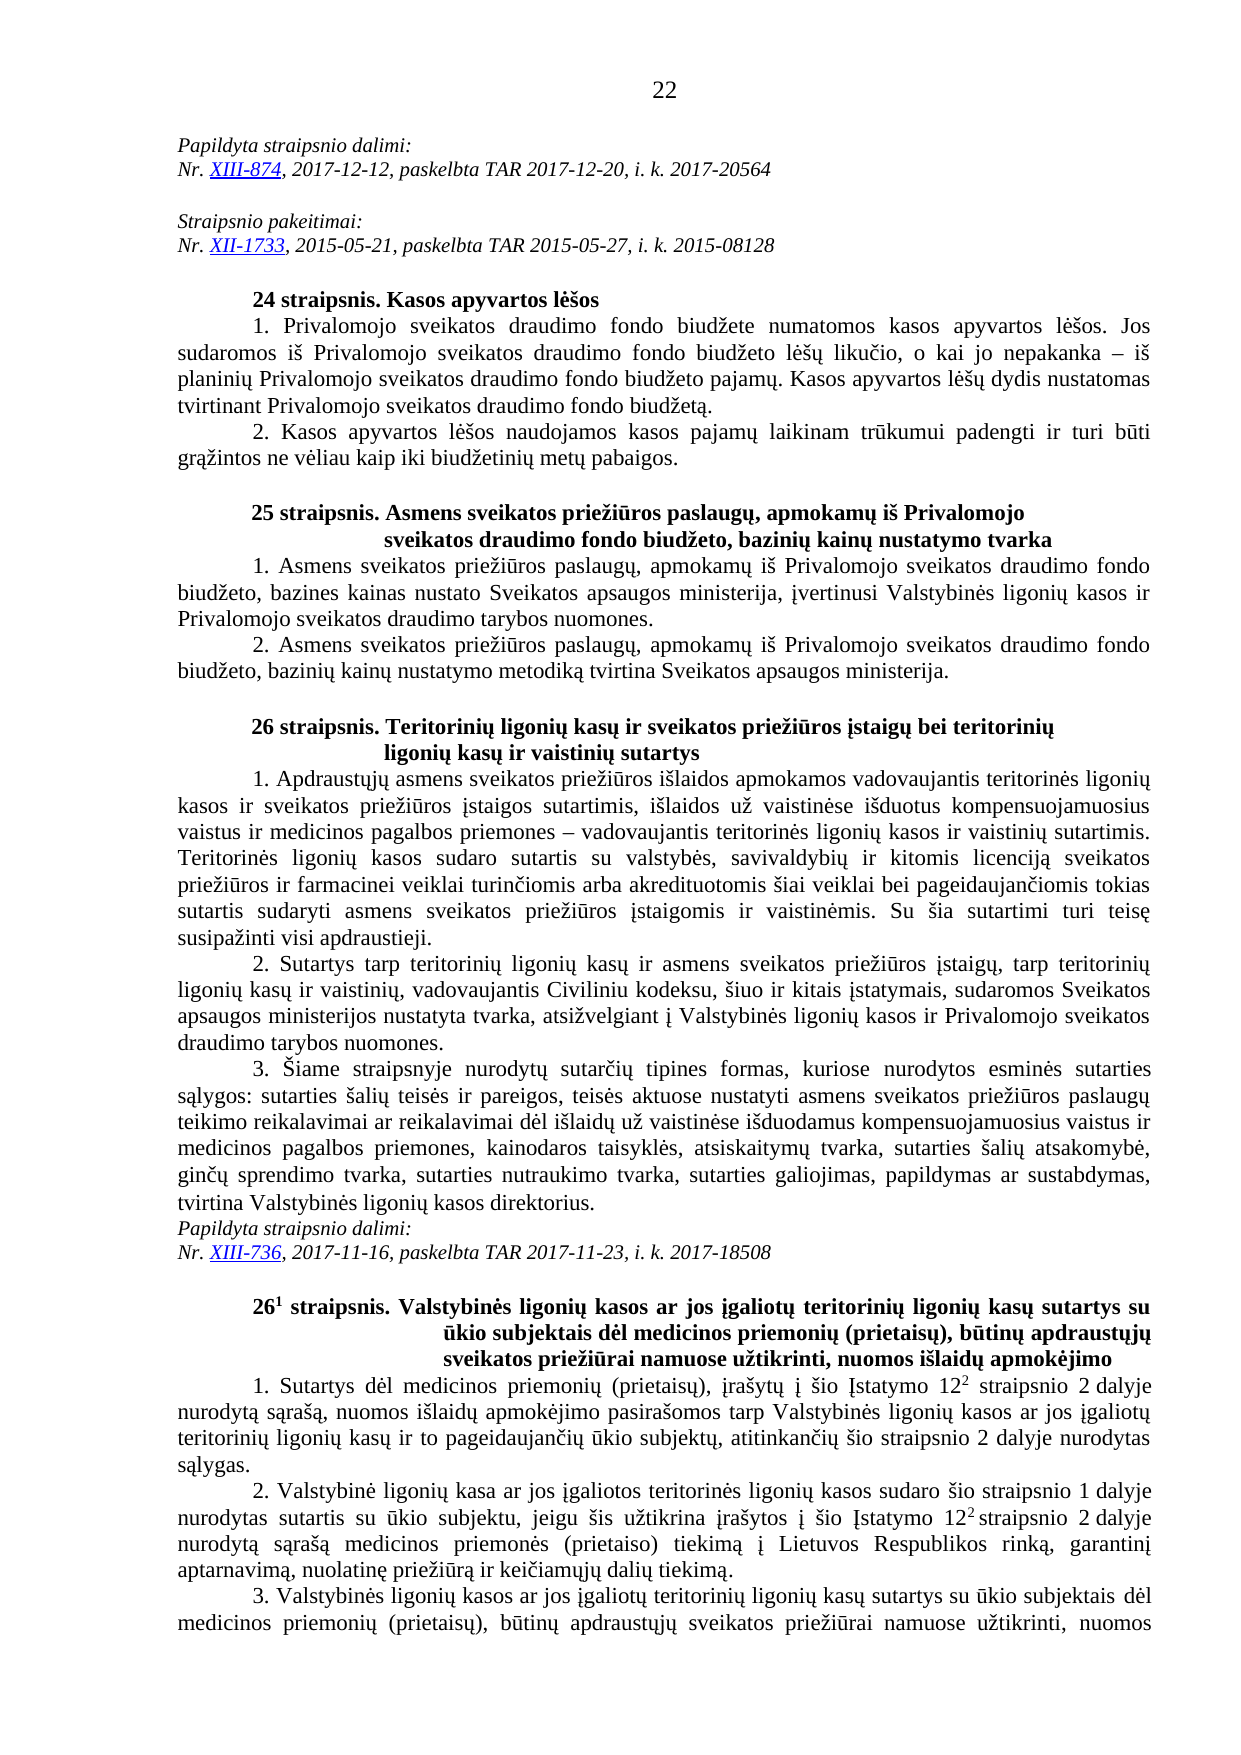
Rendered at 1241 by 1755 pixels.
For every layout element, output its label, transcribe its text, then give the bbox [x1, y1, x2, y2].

text 1. Sutartys dėl medicinos priemonių (prietaisų), įrašytų į šio Įstatymo 122 straipsnio 2 dalyje nurodytą sąrašą, nuomos išlaidų apmokėjimo pasirašomos tarp Valstybinės ligonių kasos ar jos įgaliotų teritorinių ligonių kasų ir to pageidaujančių ūkio subjektų, atitinkančių šio straipsnio 2 dalyje nurodytas sąlygas. [177, 1372, 1152, 1477]
text 1. Apdraustųjų asmens sveikatos priežiūros išlaidos apmokamos vadovaujantis teritorinės ligonių kasos ir sveikatos priežiūros įstaigos sutartimis, išlaidos už vaistinėse išduotus kompensuojamuosius vaistus ir medicinos pagalbos priemones – vadovaujantis teritorinės ligonių kasos ir vaistinių sutartimis. Teritorinės ligonių kasos sudaro sutartis su valstybės, savivaldybių ir kitomis licenciją sveikatos priežiūros ir farmacinei veiklai turinčiomis arba akredituotomis šiai veiklai bei pageidaujančiomis tokias sutartis sudaryti asmens sveikatos priežiūros įstaigomis ir vaistinėmis. Su šia sutartimi turi teisę susipažinti visi apdraustieji. [177, 765, 1152, 950]
text Nr. XII-1733, 2015-05-21, paskelbta TAR 2015-05-27, i. k. 2015-08128 [177, 233, 1152, 257]
text Straipsnio pakeitimai: [177, 209, 1152, 233]
text 261 straipsnis. Valstybinės ligonių kasos ar jos įgaliotų teritorinių ligonių kasų sutartys su ūkio subjektais dėl medicinos priemonių (prietaisų), būtinų apdraustųjų sveikatos priežiūrai namuose užtikrinti, nuomos išlaidų apmokėjimo [252, 1293, 1152, 1372]
text 3. Šiame straipsnyje nurodytų sutarčių tipines formas, kuriose nurodytos esminės sutarties sąlygos: sutarties šalių teisės ir pareigos, teisės aktuose nustatyti asmens sveikatos priežiūros paslaugų teikimo reikalavimai ar reikalavimai dėl išlaidų už vaistinėse išduodamus kompensuojamuosius vaistus ir medicinos pagalbos priemones, kainodaros taisyklės, atsiskaitymų tvarka, sutarties šalių atsakomybė, ginčų sprendimo tvarka, sutarties nutraukimo tvarka, sutarties galiojimas, papildymas ar sustabdymas, tvirtina Valstybinės ligonių kasos direktorius. [177, 1055, 1152, 1216]
text 2. Kasos apyvartos lėšos naudojamos kasos pajamų laikinam trūkumui padengti ir turi būti grąžintos ne vėliau kaip iki biudžetinių metų pabaigos. [177, 418, 1152, 471]
text 1. Asmens sveikatos priežiūros paslaugų, apmokamų iš Privalomojo sveikatos draudimo fondo biudžeto, bazines kainas nustato Sveikatos apsaugos ministerija, įvertinusi Valstybinės ligonių kasos ir Privalomojo sveikatos draudimo tarybos nuomones. [177, 552, 1152, 631]
text 2. Asmens sveikatos priežiūros paslaugų, apmokamų iš Privalomojo sveikatos draudimo fondo biudžeto, bazinių kainų nustatymo metodiką tvirtina Sveikatos apsaugos ministerija. [177, 631, 1152, 684]
text sveikatos draudimo fondo biudžeto, bazinių kainų nustatymo tvarka [177, 526, 1152, 552]
text 2. Valstybinė ligonių kasa ar jos įgaliotos teritorinės ligonių kasos sudaro šio straipsnio 1 dalyje nurodytas sutartis su ūkio subjektu, jeigu šis užtikrina įrašytos į šio Įstatymo 122 straipsnio 2 dalyje nurodytą sąrašą medicinos priemonės (prietaiso) tiekimą į Lietuvos Respublikos rinką, garantinį aptarnavimą, nuolatinę priežiūrą ir keičiamųjų dalių tiekimą. [177, 1477, 1152, 1583]
text Nr. XIII-736, 2017-11-16, paskelbta TAR 2017-11-23, i. k. 2017-18508 [177, 1240, 1152, 1264]
text 25 straipsnis. Asmens sveikatos priežiūros paslaugų, apmokamų iš Privalomojo [177, 499, 1152, 526]
text 3. Valstybinės ligonių kasos ar jos įgaliotų teritorinių ligonių kasų sutartys su ūkio subjektais dėl medicinos priemonių (prietaisų), būtinų apdraustųjų sveikatos priežiūrai namuose užtikrinti, nuomos [177, 1583, 1152, 1635]
text 24 straipsnis. Kasos apyvartos lėšos [177, 286, 1152, 313]
text 1. Privalomojo sveikatos draudimo fondo biudžete numatomos kasos apyvartos lėšos. Jos sudaromos iš Privalomojo sveikatos draudimo fondo biudžeto lėšų likučio, o kai jo nepakanka – iš planinių Privalomojo sveikatos draudimo fondo biudžeto pajamų. Kasos apyvartos lėšų dydis nustatomas tvirtinant Privalomojo sveikatos draudimo fondo biudžetą. [177, 313, 1152, 418]
text Papildyta straipsnio dalimi: [177, 1216, 1152, 1240]
text Nr. XIII-874, 2017-12-12, paskelbta TAR 2017-12-20, i. k. 2017-20564 [177, 157, 1152, 181]
text ligonių kasų ir vaistinių sutartys [177, 739, 1152, 765]
text 2. Sutartys tarp teritorinių ligonių kasų ir asmens sveikatos priežiūros įstaigų, tarp teritorinių ligonių kasų ir vaistinių, vadovaujantis Civiliniu kodeksu, šiuo ir kitais įstatymais, sudaromos Sveikatos apsaugos ministerijos nustatyta tvarka, atsižvelgiant į Valstybinės ligonių kasos ir Privalomojo sveikatos draudimo tarybos nuomones. [177, 950, 1152, 1055]
text 26 straipsnis. Teritorinių ligonių kasų ir sveikatos priežiūros įstaigų bei teritorinių [177, 713, 1152, 739]
text Papildyta straipsnio dalimi: [177, 132, 1152, 157]
